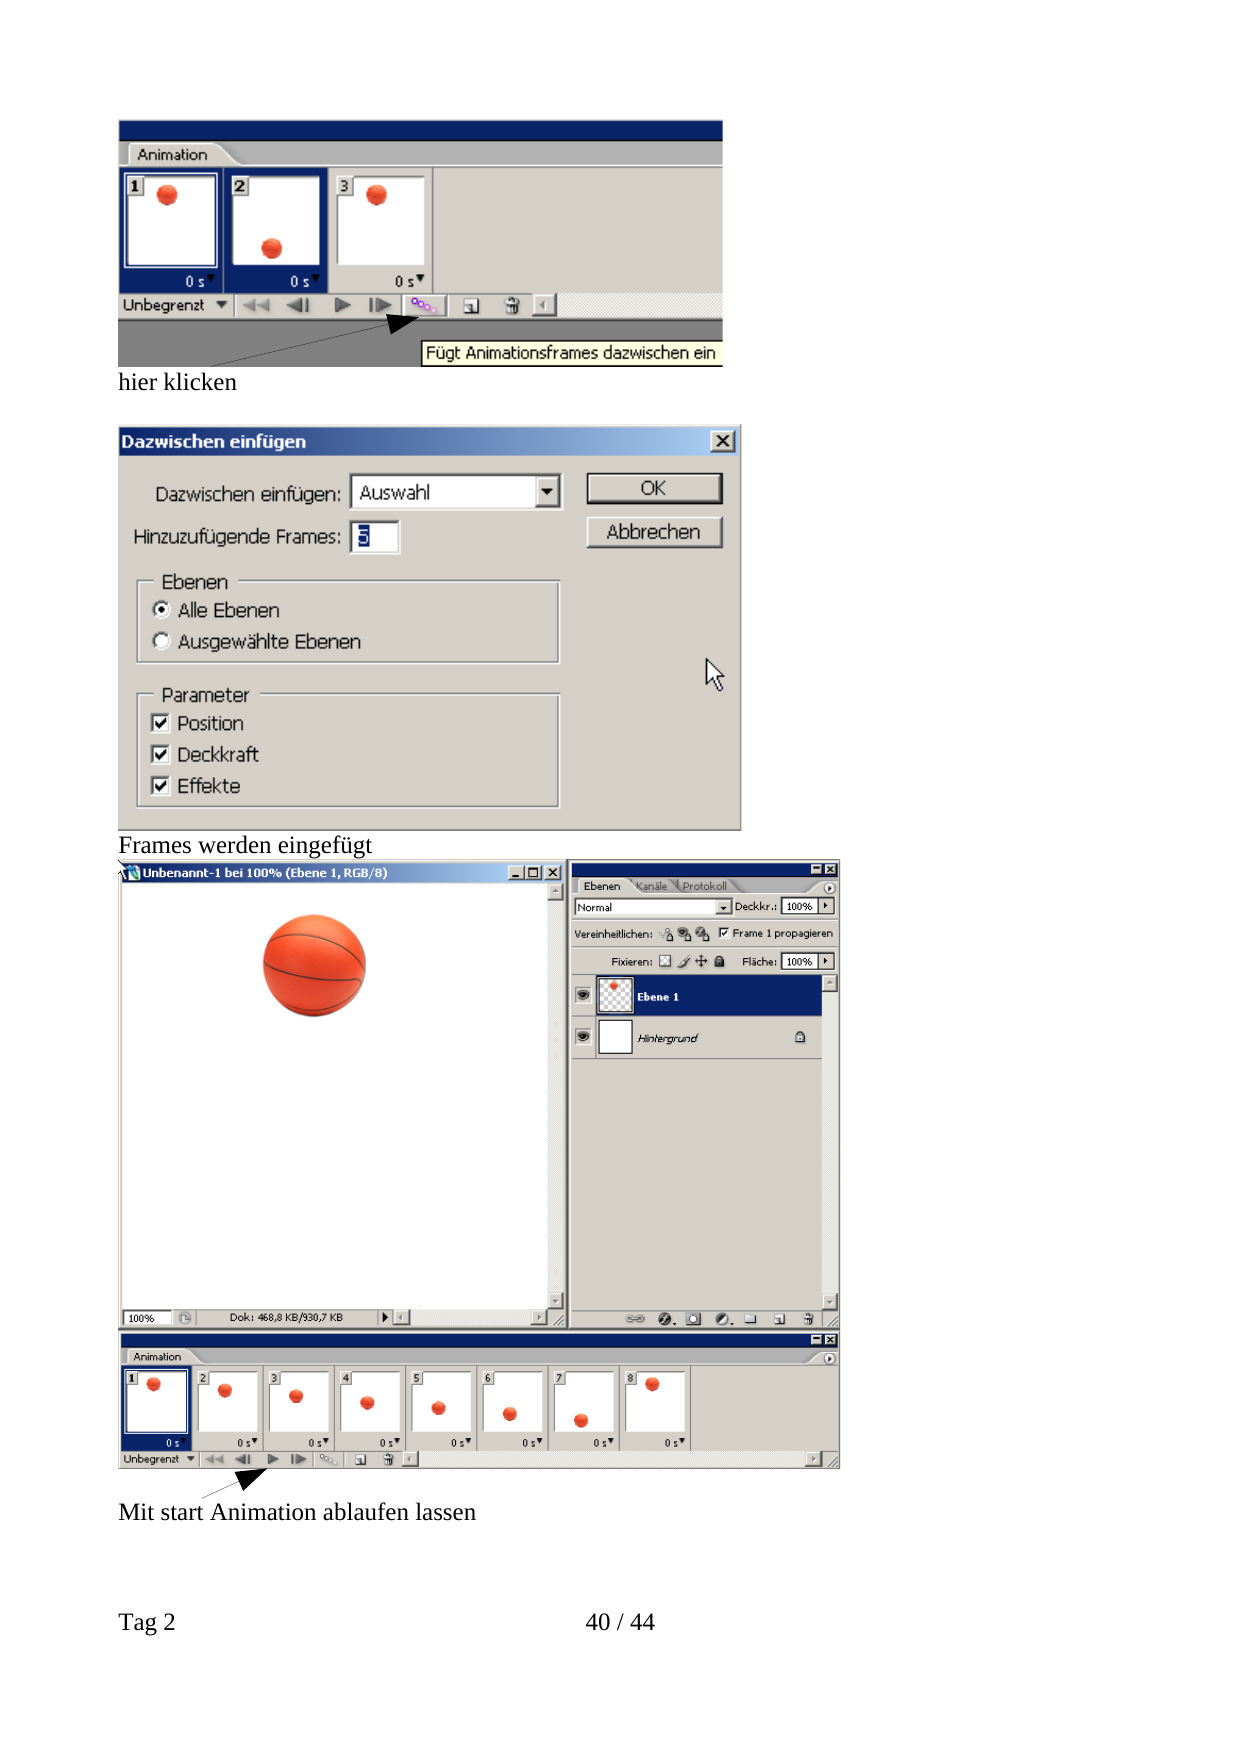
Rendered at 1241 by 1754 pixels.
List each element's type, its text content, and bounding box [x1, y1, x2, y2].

text Frames werden eingefügt [118, 830, 1122, 859]
text hier klicken [118, 367, 1122, 395]
picture [118, 859, 840, 1469]
text Mit start Animation ablaufen lassen [118, 1497, 1122, 1526]
picture [118, 424, 742, 831]
picture [118, 118, 723, 367]
